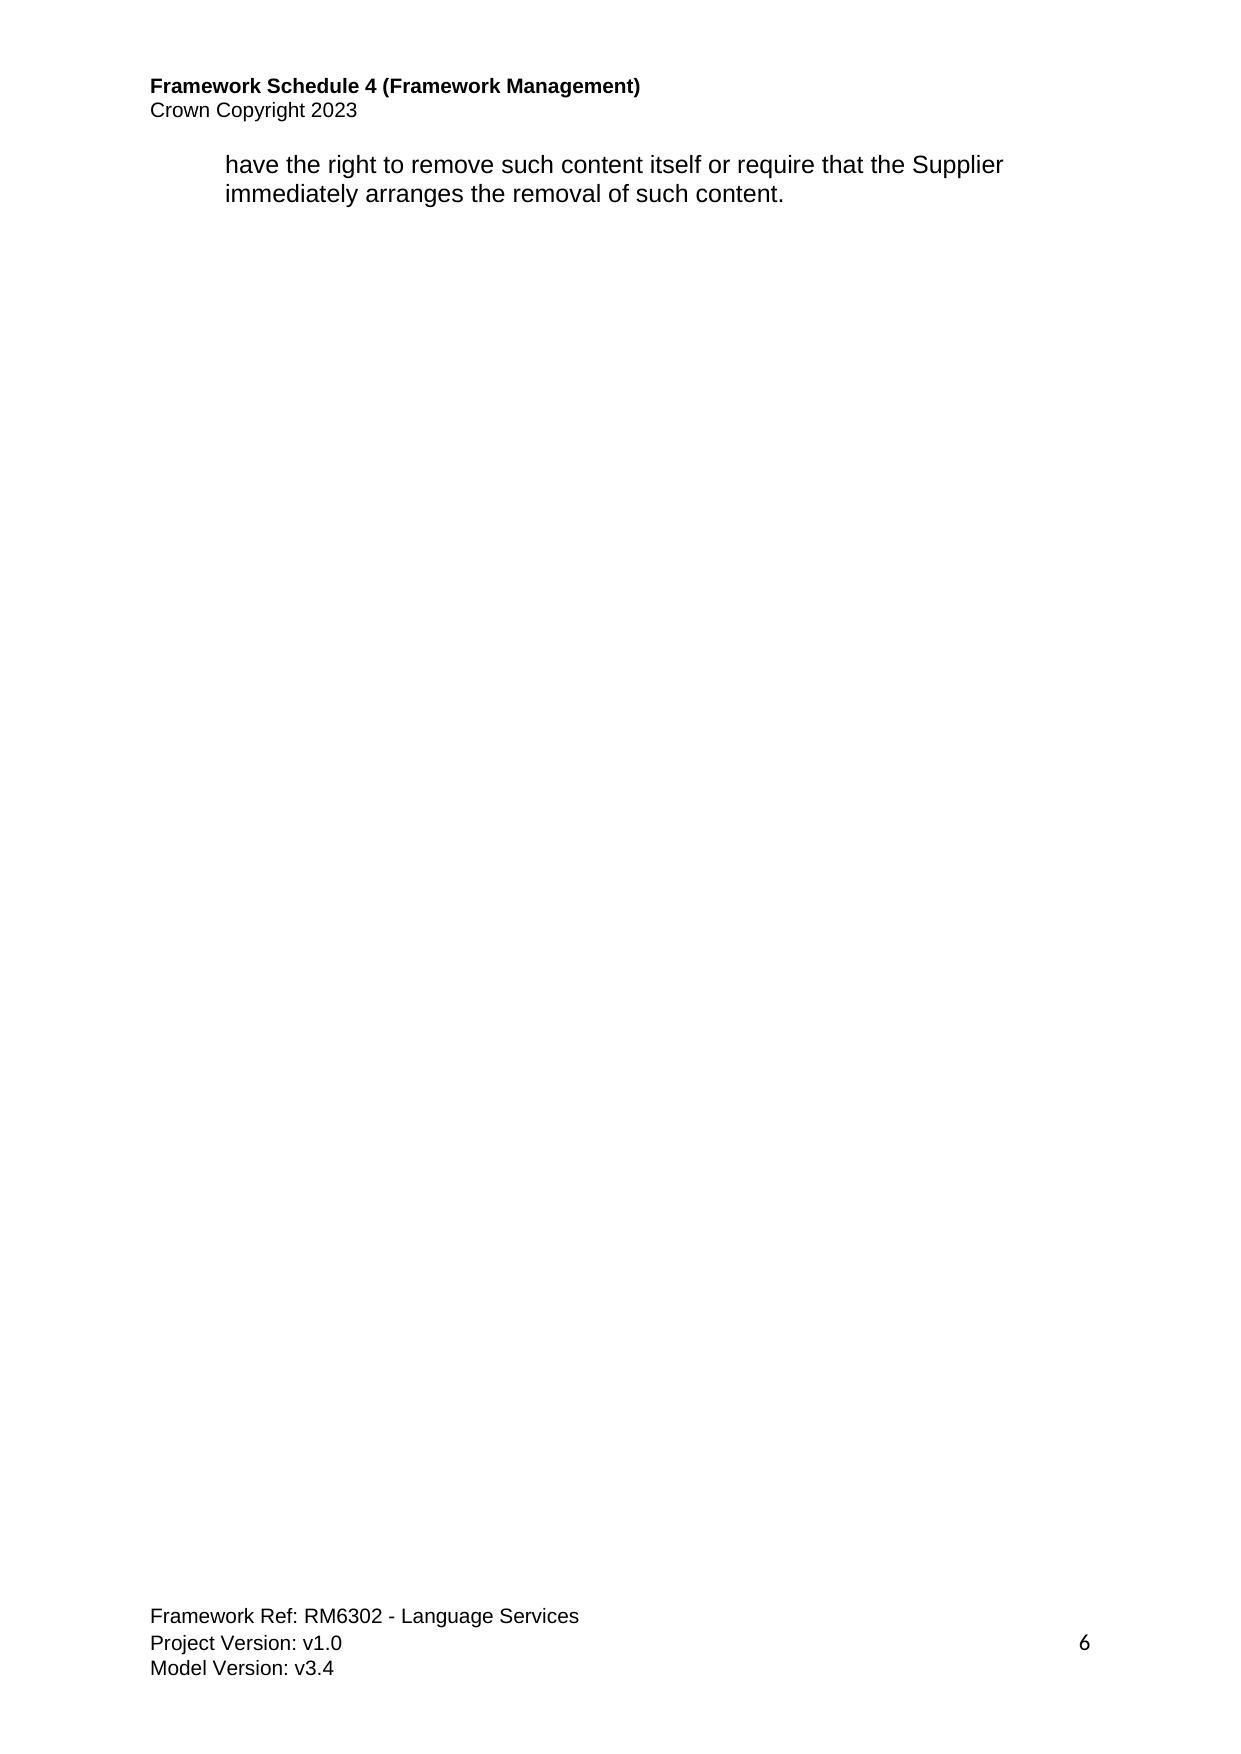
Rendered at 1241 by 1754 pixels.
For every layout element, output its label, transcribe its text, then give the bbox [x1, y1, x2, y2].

list have the right to remove such content itself or require that the Supplier immediately arranges the removal of such content. [187, 150, 1090, 207]
